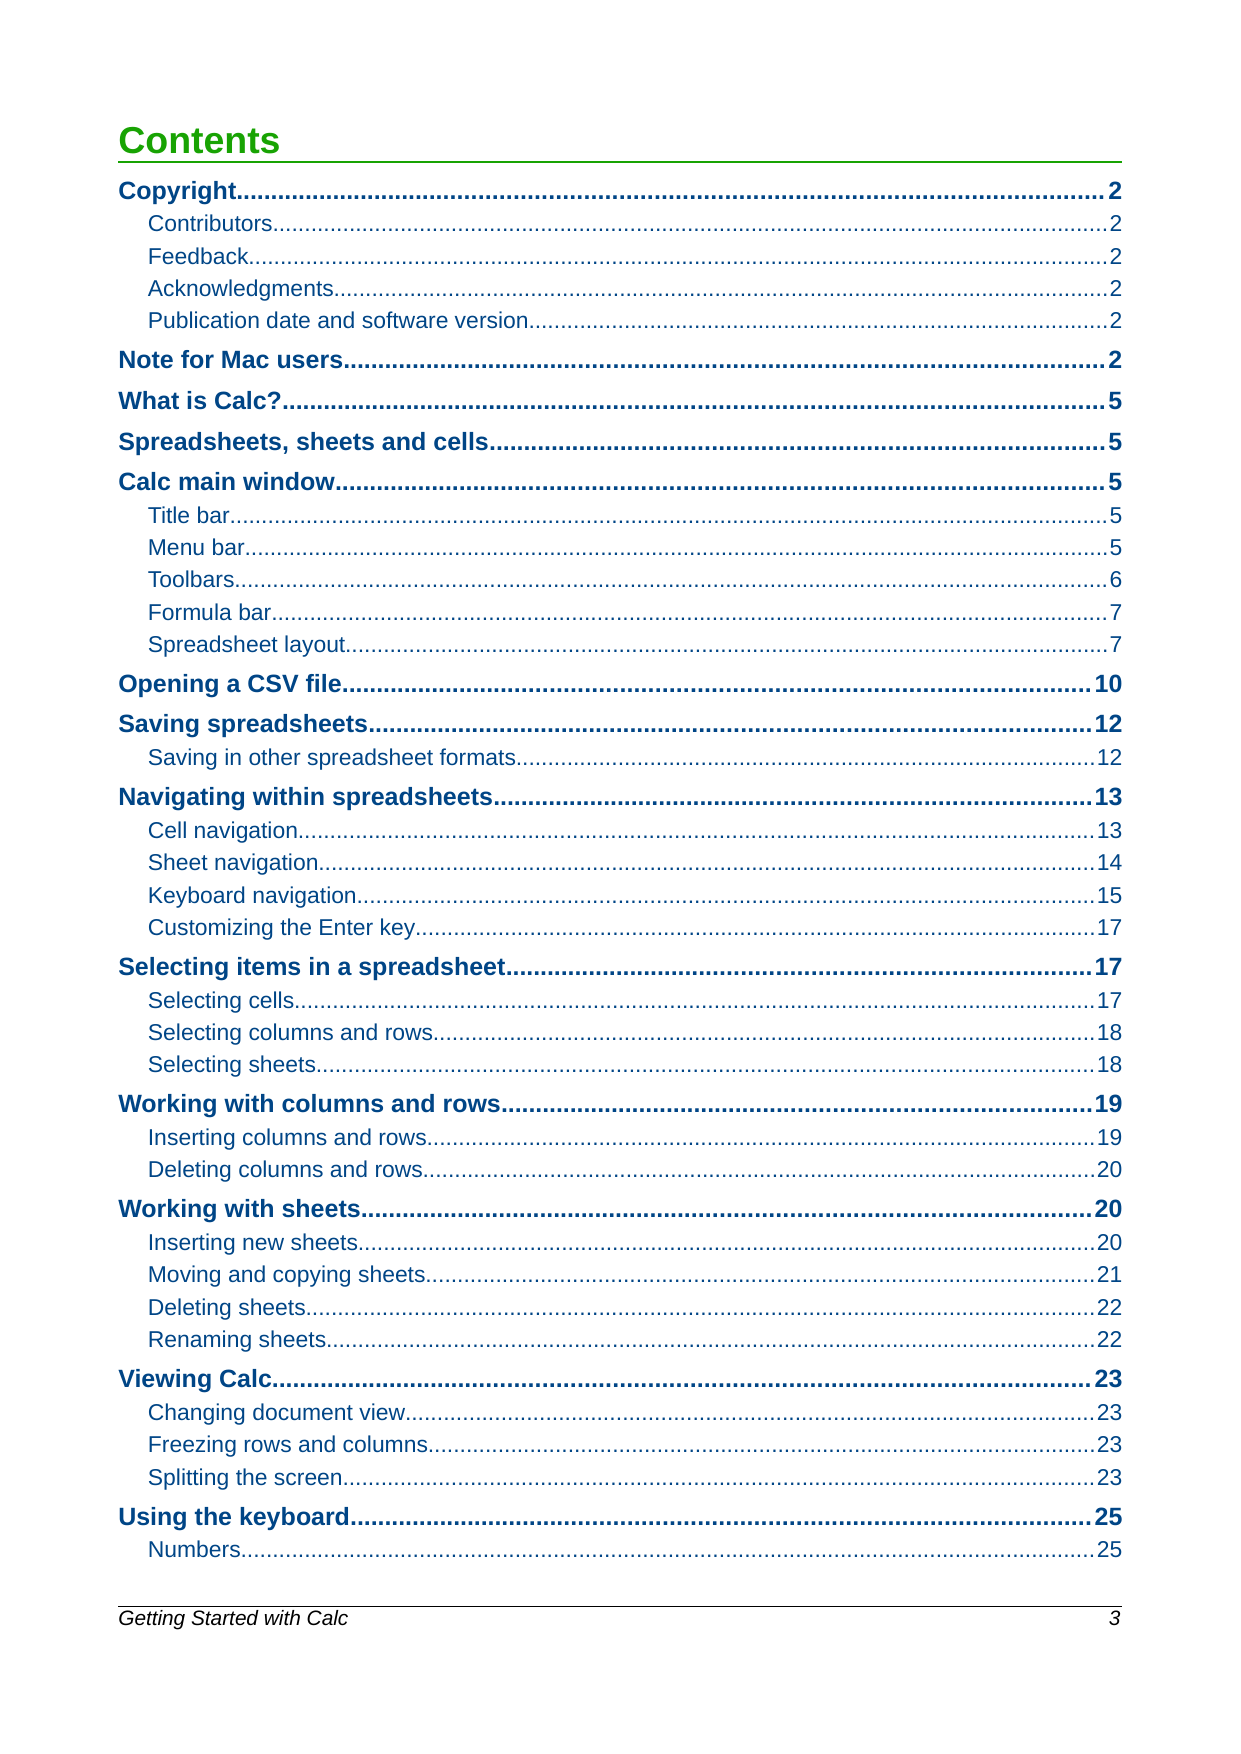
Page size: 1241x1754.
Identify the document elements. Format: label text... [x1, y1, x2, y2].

text Note for Mac users 2 [118, 345, 1122, 374]
text Toolbars 6 [148, 566, 1122, 593]
text Calc main window 5 [118, 467, 1122, 496]
text Selecting cells 17 [148, 987, 1122, 1013]
text Changing document view 23 [148, 1399, 1122, 1425]
text Moving and copying sheets 21 [148, 1261, 1122, 1288]
text Saving in other spreadsheet formats 12 [148, 744, 1122, 771]
text Contents [118, 118, 1122, 161]
text Cell navigation 13 [148, 817, 1122, 843]
text Acknowledgments 2 [148, 275, 1122, 301]
text What is Calc? 5 [118, 386, 1122, 415]
text Viewing Calc 23 [118, 1364, 1122, 1393]
text Opening a CSV file 10 [118, 669, 1122, 698]
text Navigating within spreadsheets 13 [118, 782, 1122, 811]
text Deleting sheets 22 [148, 1294, 1122, 1320]
text Customizing the Enter key 17 [148, 914, 1122, 940]
text Spreadsheet layout 7 [148, 631, 1122, 657]
text Freezing rows and columns 23 [148, 1431, 1122, 1457]
text Contributors 2 [148, 210, 1122, 237]
text Copyright 2 [118, 176, 1122, 204]
text Using the keyboard 25 [118, 1502, 1122, 1530]
text Inserting new sheets 20 [148, 1229, 1122, 1256]
text Selecting items in a spreadsheet 17 [118, 952, 1122, 981]
text Title bar 5 [148, 502, 1122, 528]
text Inserting columns and rows 19 [148, 1124, 1122, 1150]
text Spreadsheets, sheets and cells 5 [118, 426, 1122, 455]
text Selecting sheets 18 [148, 1051, 1122, 1078]
text Working with columns and rows 19 [118, 1089, 1122, 1118]
text Selecting columns and rows 18 [148, 1019, 1122, 1045]
text Keyboard navigation 15 [148, 882, 1122, 908]
text Renaming sheets 22 [148, 1326, 1122, 1352]
text Working with sheets 20 [118, 1194, 1122, 1223]
text Numbers 25 [148, 1536, 1122, 1563]
text Deleting columns and rows 20 [148, 1156, 1122, 1183]
text Feedback 2 [148, 243, 1122, 269]
text Splitting the screen 23 [148, 1463, 1122, 1490]
text Formula bar 7 [148, 598, 1122, 625]
text Publication date and software version 2 [148, 307, 1122, 334]
text Menu bar 5 [148, 534, 1122, 560]
text Saving spreadsheets 12 [118, 709, 1122, 738]
text Sheet navigation 14 [148, 849, 1122, 876]
